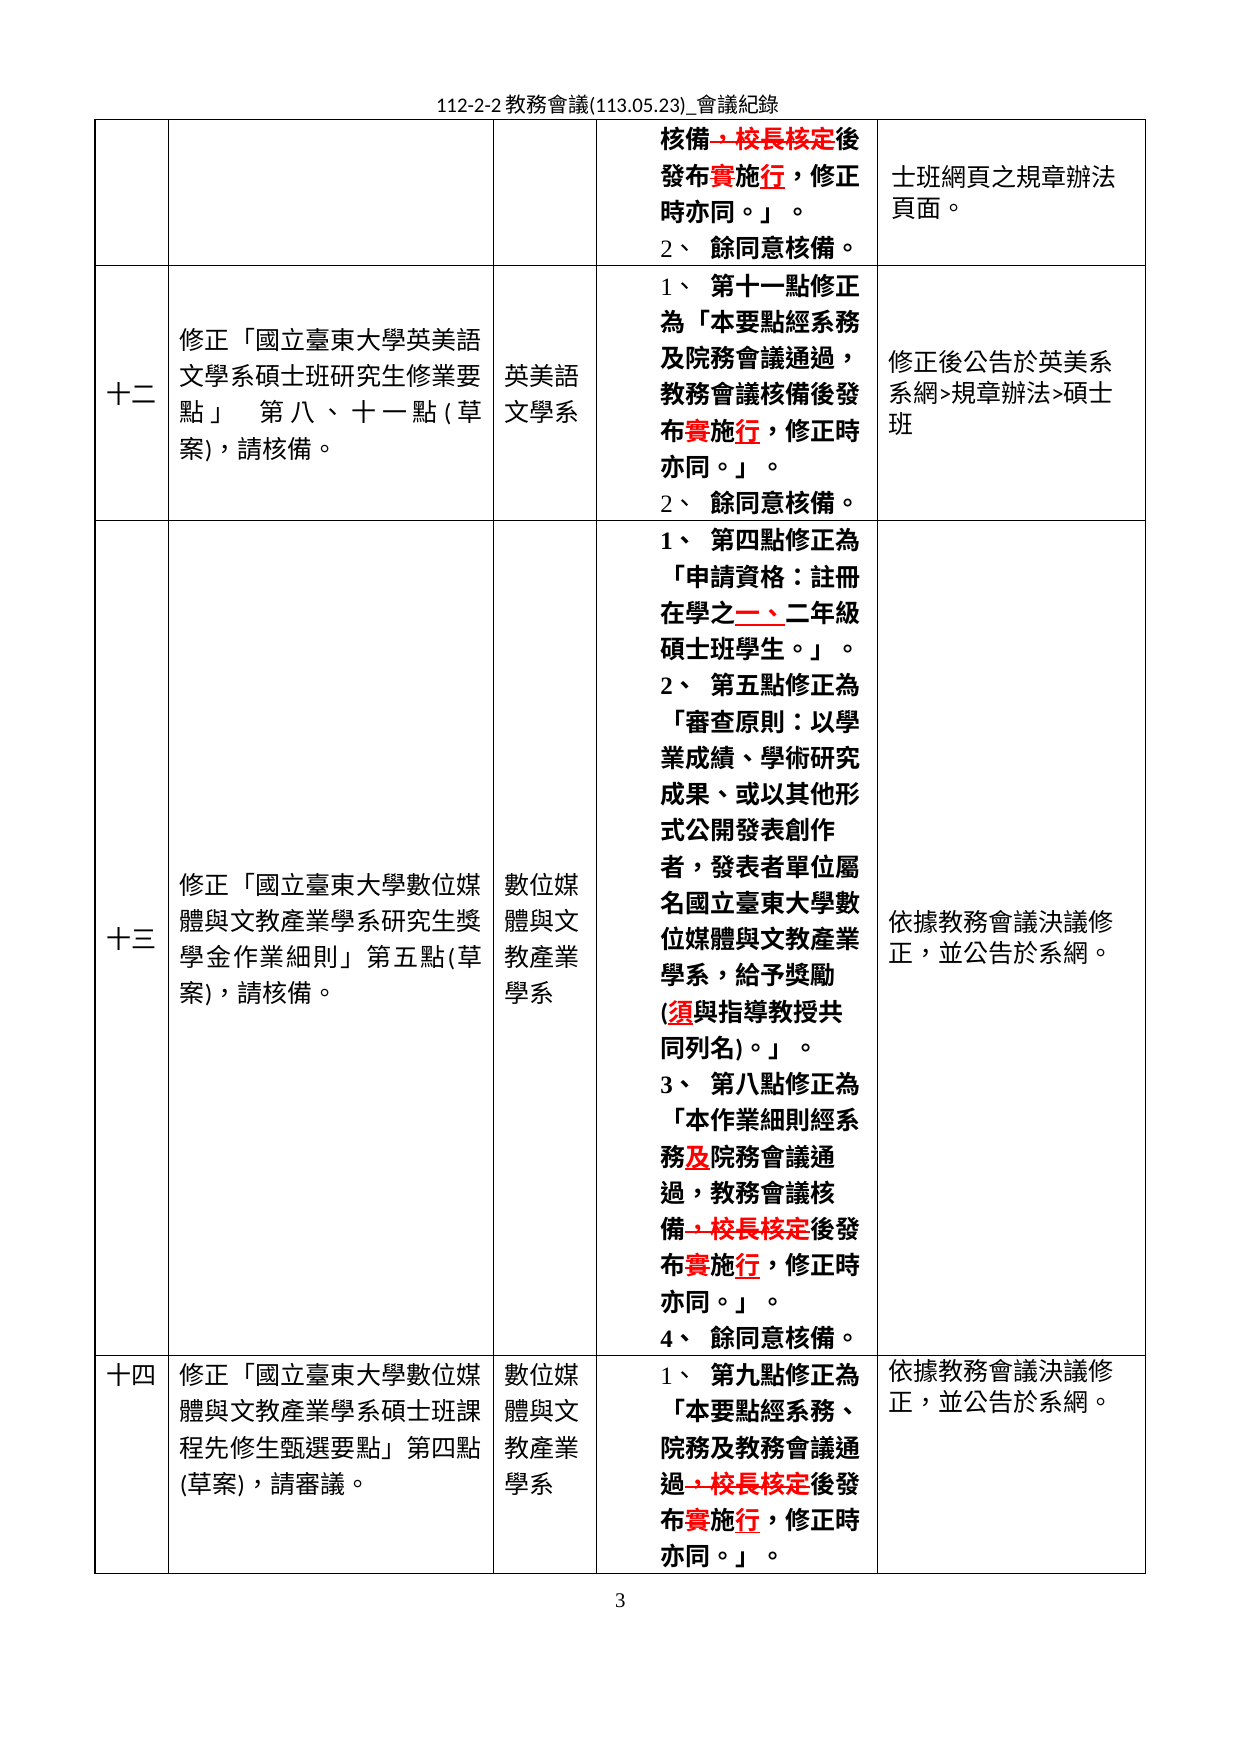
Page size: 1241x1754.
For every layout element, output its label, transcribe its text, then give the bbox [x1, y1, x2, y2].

table_cell 依據教務會議決議修正，並公告於系網。 [878, 521, 1145, 1354]
table_cell 十二 [96, 266, 168, 520]
table_cell 核備，校長核定後發布實施行，修正時亦同。」。 餘同意核備。 [597, 120, 877, 265]
table_cell 第四點修正為「申請資格：註冊在學之一、二年級碩士班學生。」。 第五點修正為「審查原則：以學業成績、學術研究成果、或以其他形式公開發表創作者，發表者單位屬名國立臺東大學數位媒體與文教產業學系，給予獎勵(須與指導教授共同列名)。」。 第八點修正為「本作業細則經系務及院務會議通過，教務會議核備，校長核定後發布實施行，修正時亦同。」。 餘同意核備。 [597, 521, 877, 1354]
table_cell 十三 [96, 521, 168, 1354]
table_cell 修正「國立臺東大學數位媒體與文教產業學系碩士班課程先修生甄選要點」第四點(草案)，請審議。 [169, 1356, 493, 1573]
table_cell 修正「國立臺東大學數位媒體與文教產業學系研究生獎學金作業細則」第五點(草案)，請核備。 [169, 521, 493, 1354]
table_cell 數位媒體與文教產業學系 [494, 521, 596, 1354]
table_cell 第十一點修正為「本要點經系務及院務會議通過，教務會議核備後發布實施行，修正時亦同。」。 餘同意核備。 [597, 266, 877, 520]
table_cell 第九點修正為「本要點經系務、院務及教務會議通過，校長核定後發布實施行，修正時亦同。」。 餘照案通過。 [597, 1356, 877, 1573]
table_cell 士班網頁之規章辦法頁面。 [878, 120, 1145, 265]
table_cell [96, 120, 168, 265]
table_cell 修正「國立臺東大學英美語文學系碩士班研究生修業要點」 第八、十一點(草案)，請核備。 [169, 266, 493, 520]
table_cell 十四 [96, 1356, 168, 1573]
table_cell 修正後公告於英美系系網>規章辦法>碩士班 [878, 266, 1145, 520]
table_cell 依據教務會議決議修正，並公告於系網。 [878, 1356, 1145, 1573]
table_cell [494, 120, 596, 265]
table_cell 數位媒體與文教產業學系 [494, 1356, 596, 1573]
table_cell [169, 120, 493, 265]
table_cell 英美語文學系 [494, 266, 596, 520]
